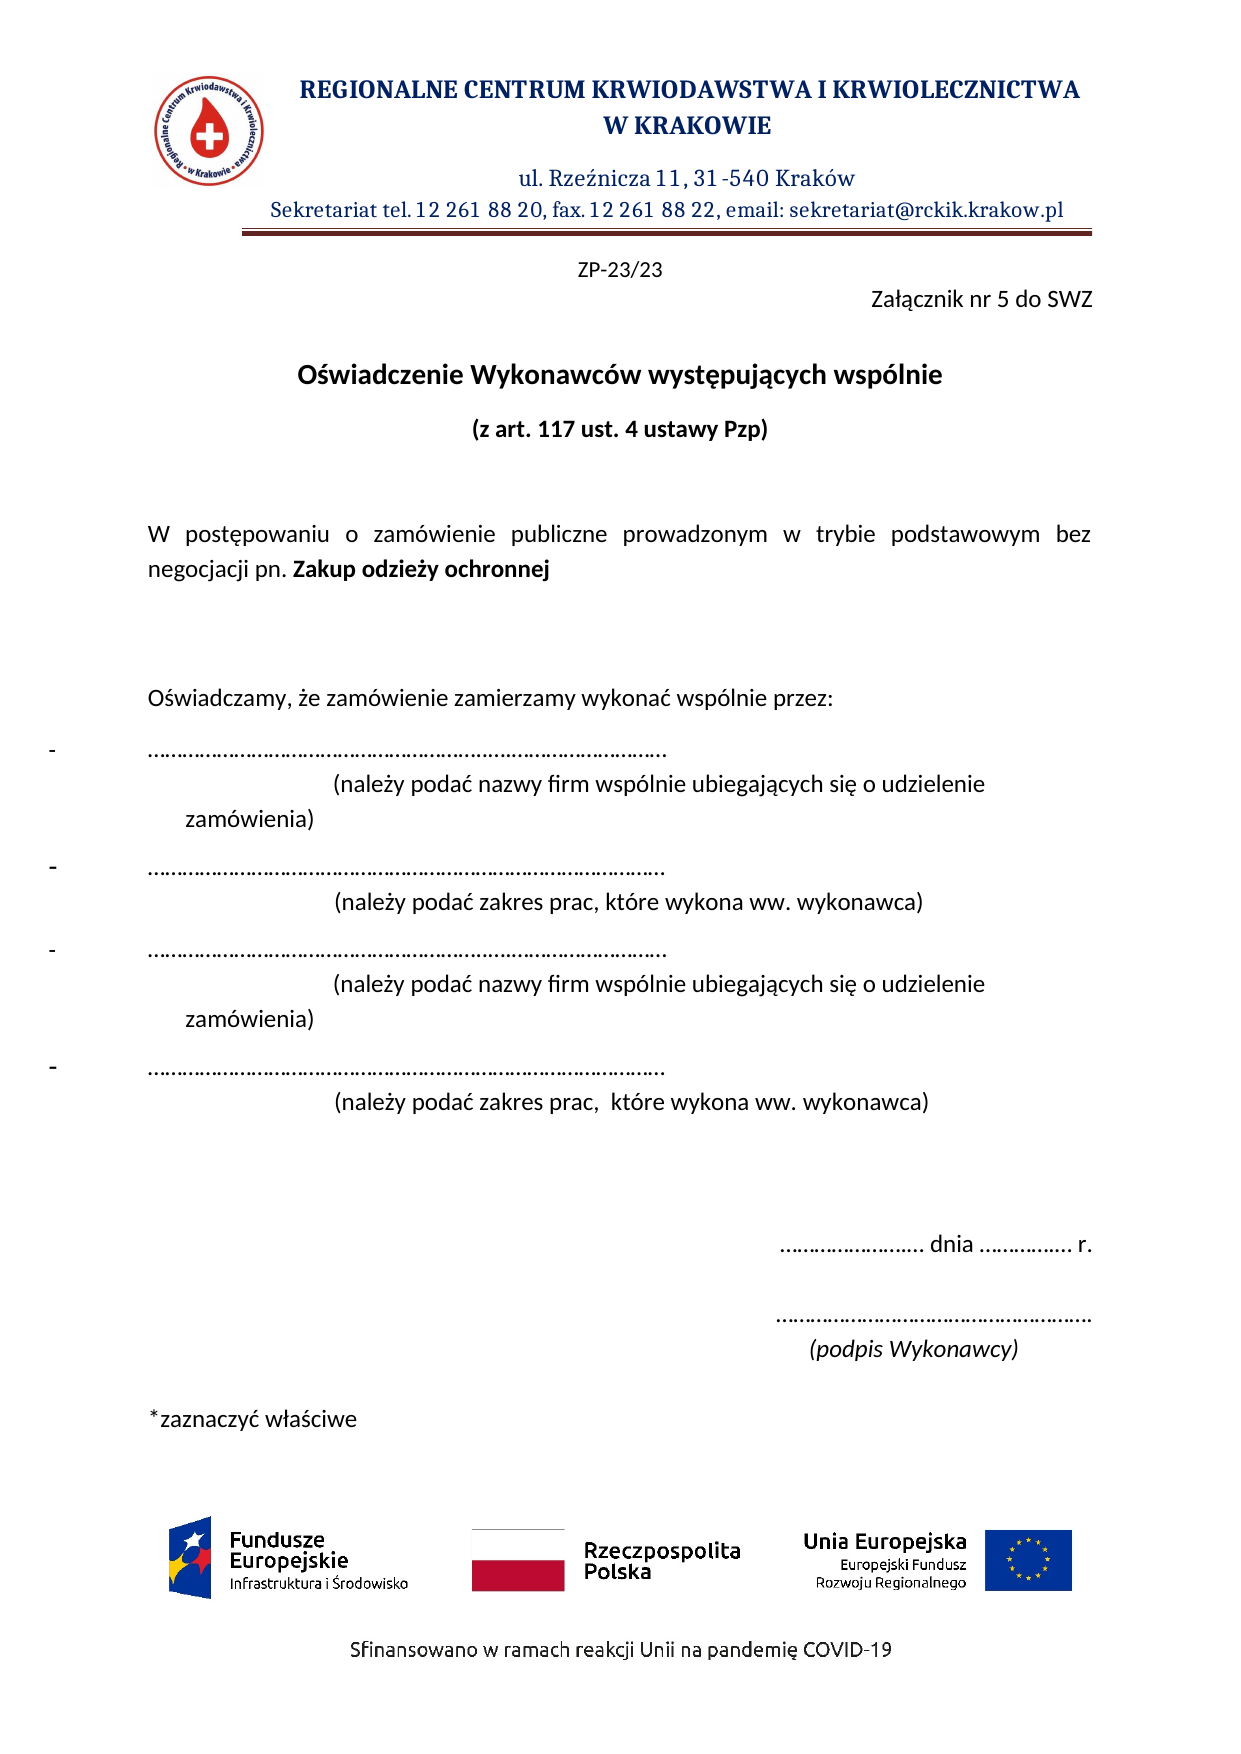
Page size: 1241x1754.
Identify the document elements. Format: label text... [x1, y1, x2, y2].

text Oświadczenie Wykonawców występujących wspólnie [148, 356, 1093, 392]
text ………………….… dnia ………….… r. [148, 1228, 1093, 1259]
list …………………………………………………..….……………………… [49, 933, 1093, 964]
text (z art. 117 ust. 4 ustawy Pzp) [148, 413, 1093, 444]
text *zaznaczyć właściwe [148, 1403, 1093, 1434]
text (podpis Wykonawcy) [664, 1333, 1093, 1364]
list ……………………………………………………………………………… [49, 1051, 1093, 1082]
list ……………………………………………………………………………… [49, 851, 1093, 882]
text (należy podać zakres prac, które wykona ww. wykonawca) [161, 1086, 1093, 1117]
text ………………………………………………. [148, 1298, 1093, 1329]
text (należy podać nazwy firm wspólnie ubiegających się o udzielenie zamówienia) [86, 768, 1093, 834]
text (należy podać nazwy firm wspólnie ubiegających się o udzielenie zamówienia) [86, 968, 1093, 1034]
text Załącznik nr 5 do SWZ [148, 283, 1093, 314]
list …………………………………………………..….……………………… [49, 733, 1093, 764]
text (należy podać zakres prac, które wykona ww. wykonawca) [161, 886, 1093, 917]
text W postępowaniu o zamówienie publiczne prowadzonym w trybie podstawowym bez negocjacji pn. Zakup odzieży ochronnej [148, 518, 1093, 584]
text Oświadczamy, że zamówienie zamierzamy wykonać wspólnie przez: [148, 682, 1093, 712]
